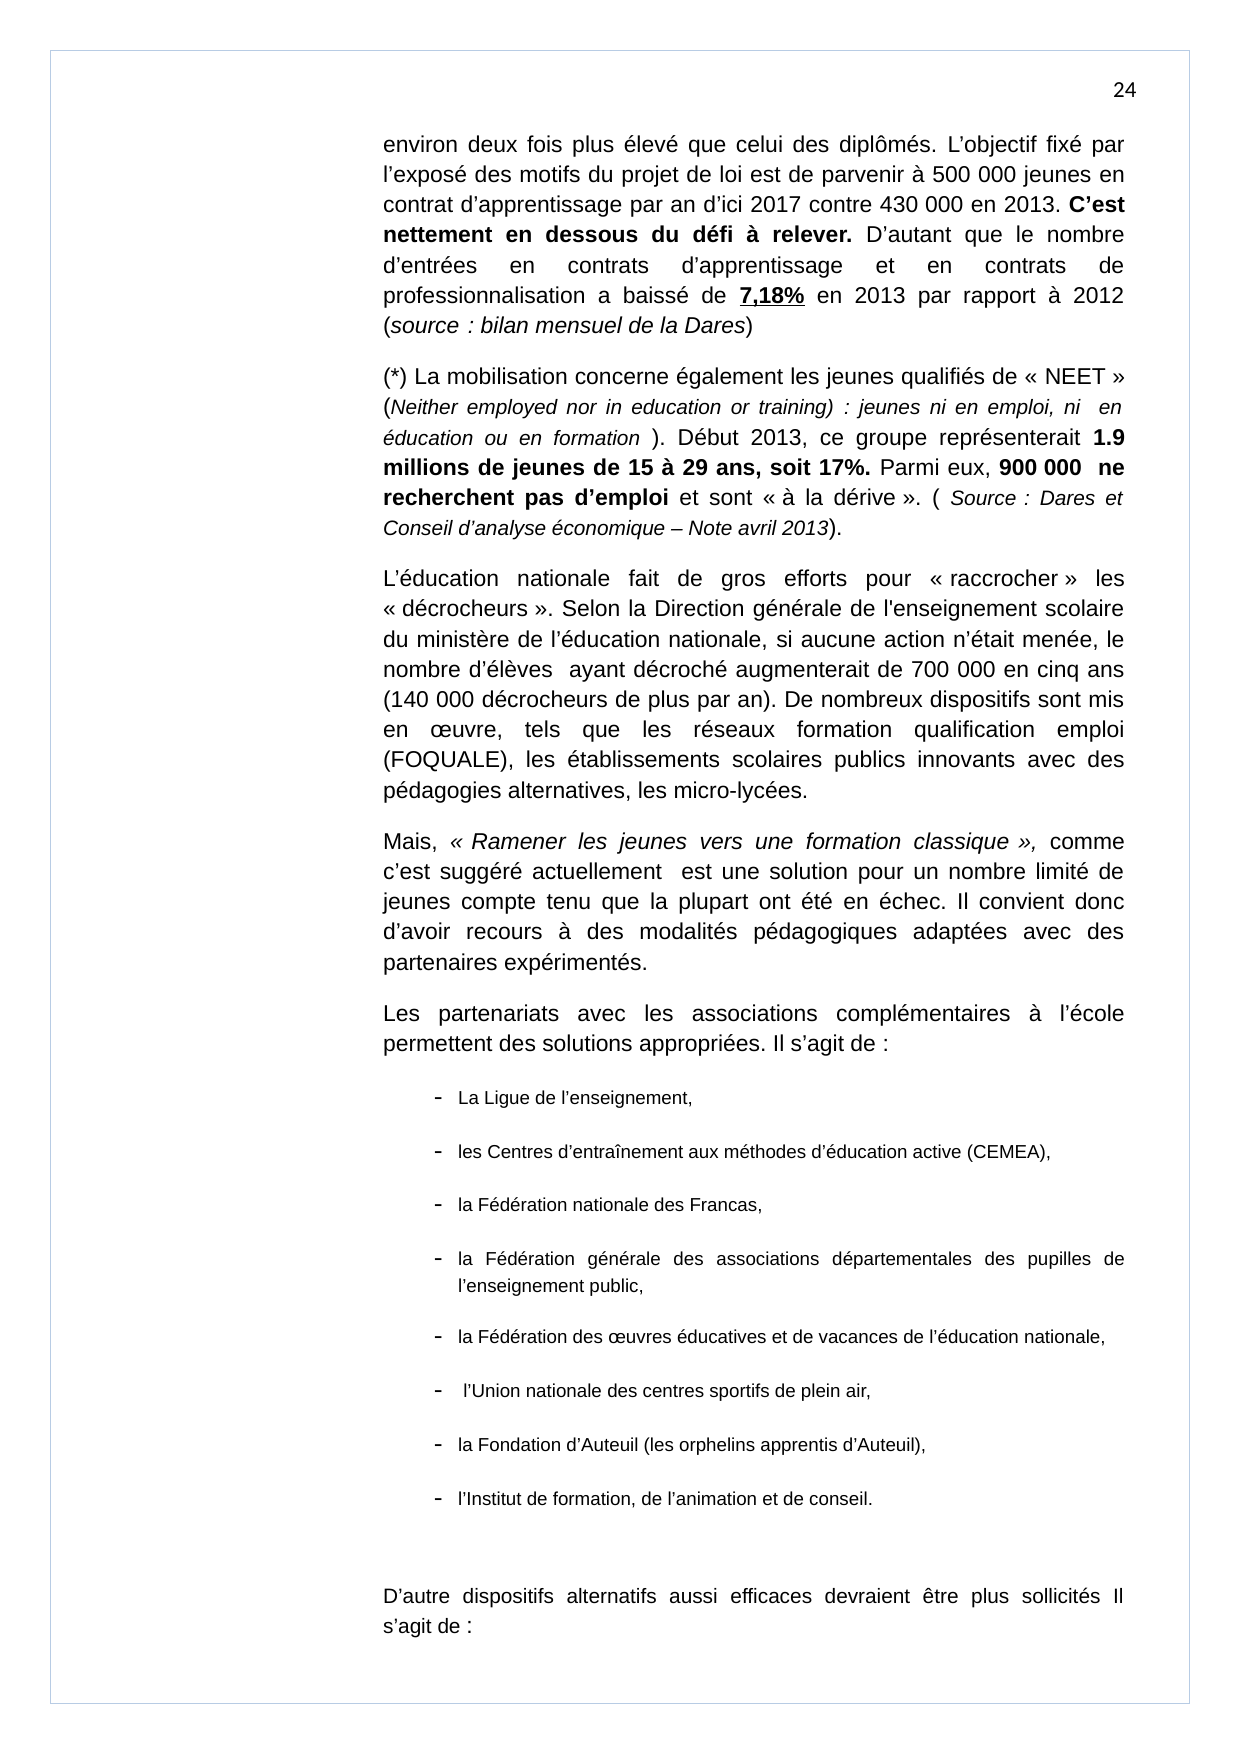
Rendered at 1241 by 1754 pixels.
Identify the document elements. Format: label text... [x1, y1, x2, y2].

table_cell [180, 131, 372, 1659]
table_cell environ deux fois plus élevé que celui des diplômés. L’objectif fixé par l’exposé des motifs du projet de loi est de parvenir à 500 000 jeunes en contrat d’apprentissage par an d’ici 2017 contre 430 000 en 2013. C’est nettement en dessous du défi à relever. D’autant que le nombre d’entrées en contrats d’apprentissage et en contrats de professionnalisation a baissé de 7,18% en 2013 par rapport à 2012 (source : bilan mensuel de la Dares) (*) La mobilisation concerne également les jeunes qualifiés de « NEET » (Neither employed nor in education or training) : jeunes ni en emploi, ni en éducation ou en formation ). Début 2013, ce groupe représenterait 1.9 millions de jeunes de 15 à 29 ans, soit 17%. Parmi eux, 900 000 ne recherchent pas d’emploi et sont « à la dérive ». ( Source : Dares et Conseil d’analyse économique – Note avril 2013). L’éducation nationale fait de gros efforts pour « raccrocher » les « décrocheurs ». Selon la Direction générale de l'enseignement scolaire du ministère de l’éducation nationale, si aucune action n’était menée, le nombre d’élèves ayant décroché augmenterait de 700 000 en cinq ans (140 000 décrocheurs de plus par an). De nombreux dispositifs sont mis en œuvre, tels que les réseaux formation qualification emploi (FOQUALE), les établissements scolaires publics innovants avec des pédagogies alternatives, les micro-lycées. Mais, « Ramener les jeunes vers une formation classique », comme c’est suggéré actuellement est une solution pour un nombre limité de jeunes compte tenu que la plupart ont été en échec. Il convient donc d’avoir recours à des modalités pédagogiques adaptées avec des partenaires expérimentés. Les partenariats avec les associations complémentaires à l’école permettent des solutions appropriées. Il s’agit de : La Ligue de l’enseignement, les Centres d’entraînement aux méthodes d’éducation active (CEMEA), la Fédération nationale des Francas, la Fédération générale des associations départementales des pupilles de l’enseignement public, la Fédération des œuvres éducatives et de vacances de l’éducation nationale, l’Union nationale des centres sportifs de plein air, la Fondation d’Auteuil (les orphelins apprentis d’Auteuil), l’Institut de formation, de l’animation et de conseil. D’autre dispositifs alternatifs aussi efficaces devraient être plus sollicités Il s’agit de : [372, 131, 1136, 1659]
